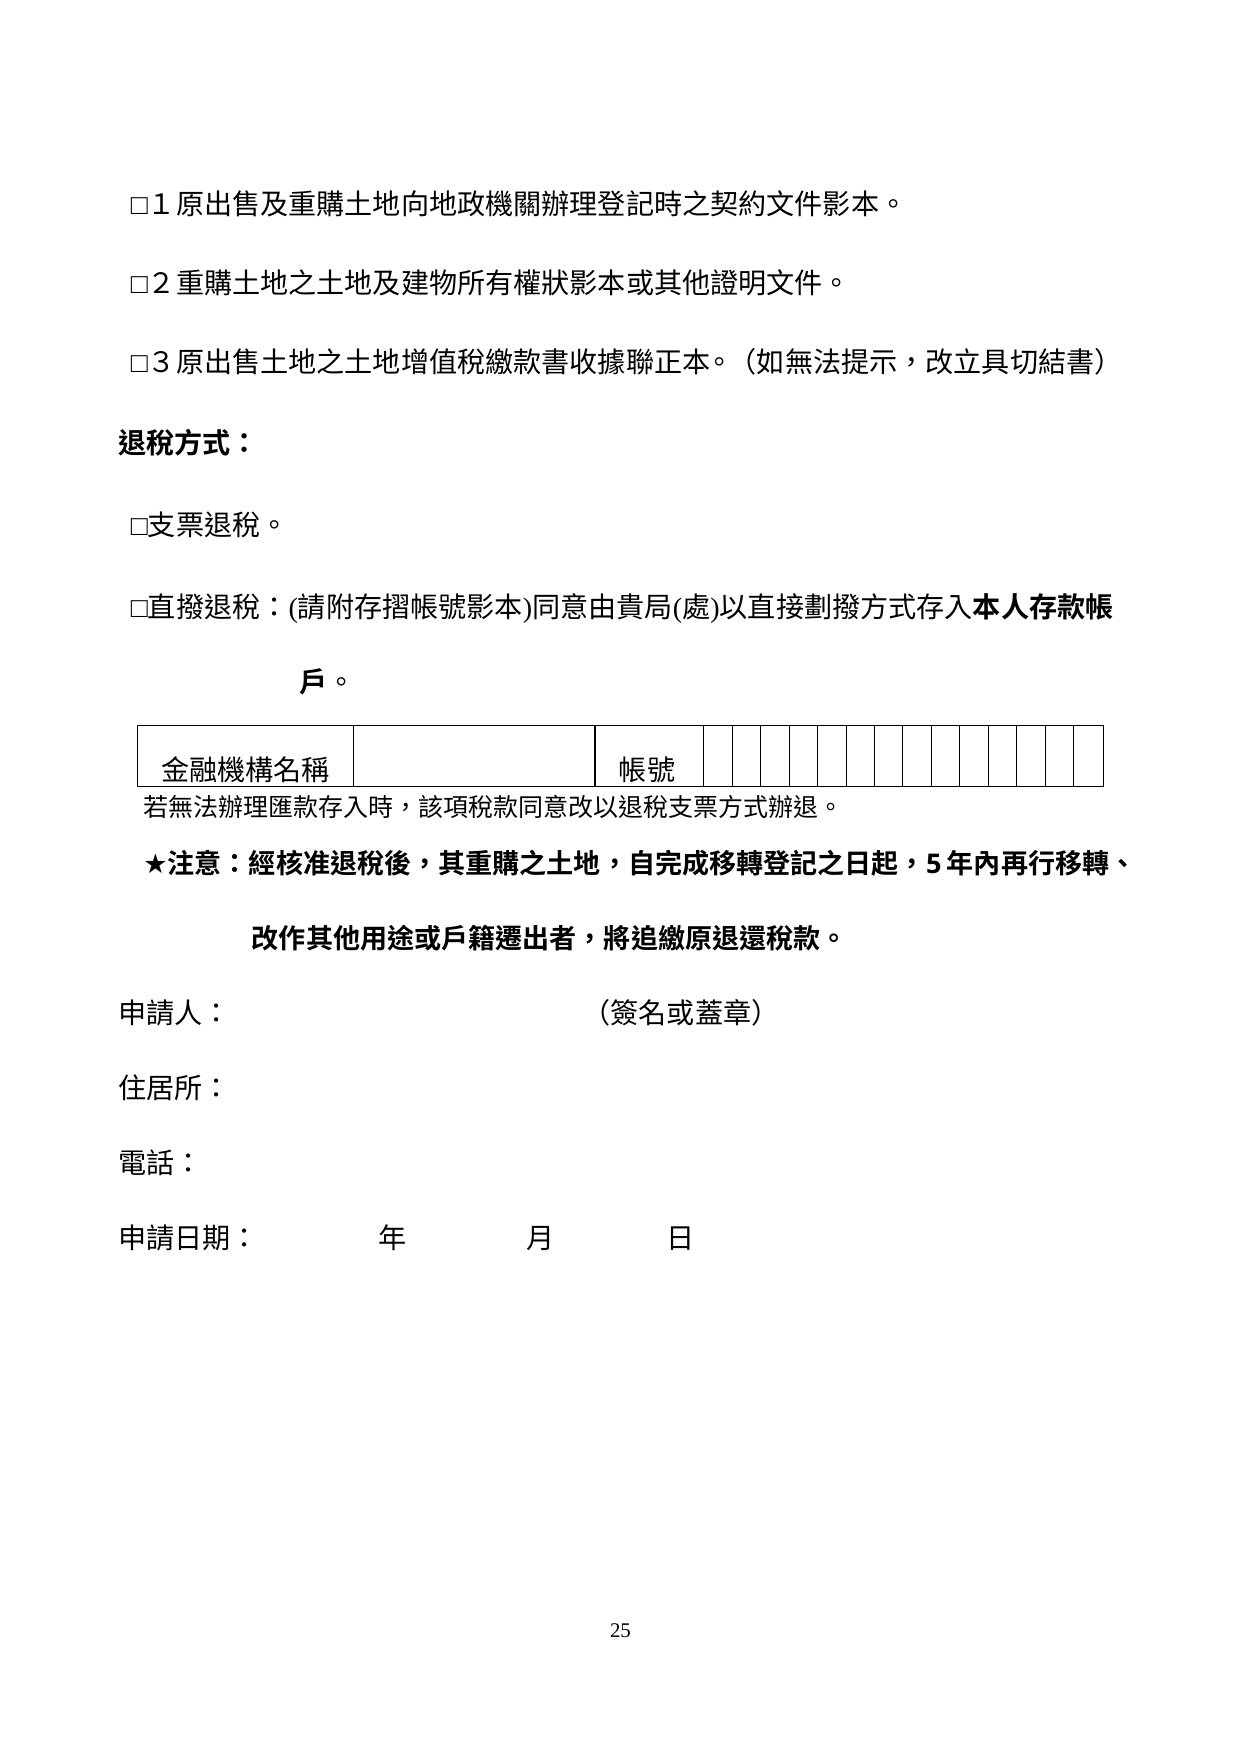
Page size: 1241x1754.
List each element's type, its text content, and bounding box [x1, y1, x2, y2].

text 申請人： （簽名或蓋章） [118, 974, 1122, 1049]
table_header [932, 726, 959, 786]
table_header [1017, 726, 1045, 786]
table_header [818, 726, 846, 786]
table_header [847, 726, 874, 786]
table_header [989, 726, 1016, 786]
table_header 帳號 [596, 726, 703, 786]
table_header [875, 726, 902, 786]
text 退稅方式： [118, 404, 1122, 479]
text □直撥退稅：(請附存摺帳號影本)同意由貴局(處)以直接劃撥方式存入本人存款帳戶。 [131, 568, 1122, 718]
table_header [733, 726, 760, 786]
table_header [354, 726, 594, 786]
text □３原出售土地之土地增值稅繳款書收據聯正本。（如無法提示，改立具切結書） [131, 323, 1122, 398]
text □２重購土地之土地及建物所有權狀影本或其他證明文件。 [131, 244, 1122, 319]
text □支票退稅。 [131, 485, 1122, 560]
table_header [1074, 726, 1103, 786]
table_header 金融機構名稱 [138, 726, 353, 786]
text □１原出售及重購土地向地政機關辦理登記時之契約文件影本。 [131, 164, 1122, 239]
text 若無法辦理匯款存入時，該項稅款同意改以退稅支票方式辦退。 [143, 787, 1122, 824]
table_header [704, 726, 732, 786]
table_header [903, 726, 931, 786]
table_header [1046, 726, 1073, 786]
text 住居所： [118, 1049, 1122, 1124]
text ★注意：經核准退稅後，其重購之土地，自完成移轉登記之日起，5年內再行移轉、改作其他用途或戶籍遷出者，將追繳原退還稅款。 [143, 824, 1122, 974]
table_header [960, 726, 988, 786]
table_header [761, 726, 789, 786]
text 電話： [118, 1124, 1122, 1199]
text 申請日期： 年 月 日 [118, 1199, 1122, 1274]
table_header [790, 726, 817, 786]
